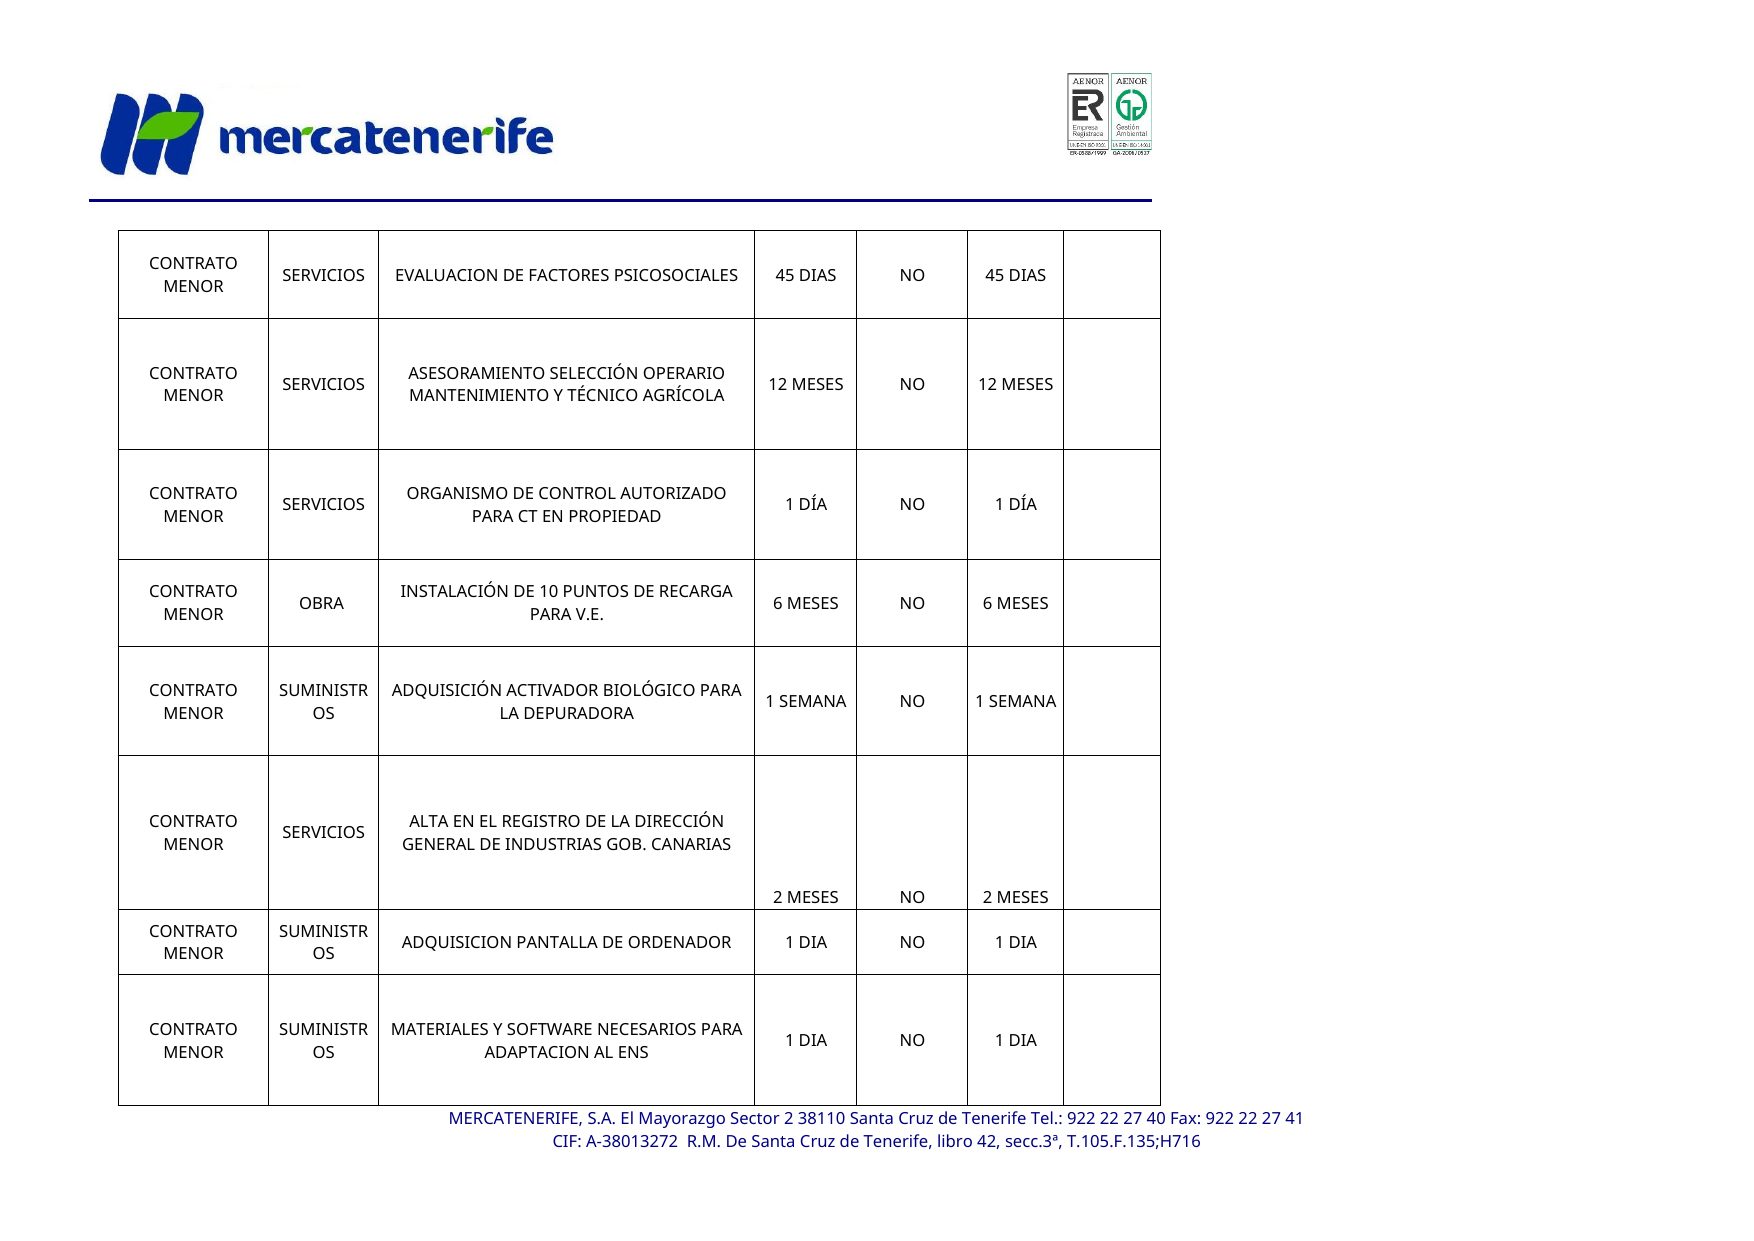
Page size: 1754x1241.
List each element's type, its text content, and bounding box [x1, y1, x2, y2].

table_cell SUMINISTROS [269, 910, 378, 974]
table_cell 2 MESES [755, 756, 856, 908]
table_cell OBRA [269, 560, 378, 646]
table_cell SERVICIOS [269, 231, 378, 318]
table_cell [1064, 910, 1160, 974]
table_cell SUMINISTROS [269, 975, 378, 1105]
table_cell CONTRATO MENOR [119, 450, 268, 558]
table_cell 12 MESES [755, 319, 856, 449]
table_cell 1 DÍA [968, 450, 1063, 558]
table_cell 45 DIAS [755, 231, 856, 318]
table_cell [1064, 756, 1160, 908]
table_cell CONTRATO MENOR [119, 231, 268, 318]
table_cell 12 MESES [968, 319, 1063, 449]
table_cell ADQUISICIÓN ACTIVADOR BIOLÓGICO PARA LA DEPURADORA [379, 647, 754, 755]
table_cell SERVICIOS [269, 756, 378, 908]
table_cell SERVICIOS [269, 319, 378, 449]
table_cell 1 SEMANA [968, 647, 1063, 755]
table_cell NO [857, 319, 967, 449]
table_cell ALTA EN EL REGISTRO DE LA DIRECCIÓN GENERAL DE INDUSTRIAS GOB. CANARIAS [379, 756, 754, 908]
table_cell 1 DIA [755, 910, 856, 974]
table_cell MATERIALES Y SOFTWARE NECESARIOS PARA ADAPTACION AL ENS [379, 975, 754, 1105]
table_cell NO [857, 647, 967, 755]
table_cell ADQUISICION PANTALLA DE ORDENADOR [379, 910, 754, 974]
table_cell 45 DIAS [968, 231, 1063, 318]
table_cell [1064, 647, 1160, 755]
table_cell NO [857, 756, 967, 908]
table_cell 1 SEMANA [755, 647, 856, 755]
table_cell [1064, 231, 1160, 318]
table_cell SERVICIOS [269, 450, 378, 558]
table_cell [1064, 975, 1160, 1105]
table_cell NO [857, 975, 967, 1105]
table_cell NO [857, 910, 967, 974]
table_cell NO [857, 450, 967, 558]
table_cell [1064, 319, 1160, 449]
table_cell 1 DIA [968, 910, 1063, 974]
table_cell INSTALACIÓN DE 10 PUNTOS DE RECARGA PARA V.E. [379, 560, 754, 646]
table_cell ASESORAMIENTO SELECCIÓN OPERARIO MANTENIMIENTO Y TÉCNICO AGRÍCOLA [379, 319, 754, 449]
table_cell NO [857, 231, 967, 318]
table_cell CONTRATO MENOR [119, 647, 268, 755]
table_cell ORGANISMO DE CONTROL AUTORIZADO PARA CT EN PROPIEDAD [379, 450, 754, 558]
table_cell 6 MESES [755, 560, 856, 646]
table_cell NO [857, 560, 967, 646]
table_cell EVALUACION DE FACTORES PSICOSOCIALES [379, 231, 754, 318]
table_cell CONTRATO MENOR [119, 319, 268, 449]
table_cell 1 DÍA [755, 450, 856, 558]
table_cell 1 DIA [755, 975, 856, 1105]
table_cell CONTRATO MENOR [119, 975, 268, 1105]
table_cell CONTRATO MENOR [119, 560, 268, 646]
table_cell SUMINISTROS [269, 647, 378, 755]
table_cell [1064, 450, 1160, 558]
table_cell 6 MESES [968, 560, 1063, 646]
table_cell CONTRATO MENOR [119, 756, 268, 908]
table_cell [1064, 560, 1160, 646]
table_cell CONTRATO MENOR [119, 910, 268, 974]
table_cell 2 MESES [968, 756, 1063, 908]
table_cell 1 DIA [968, 975, 1063, 1105]
